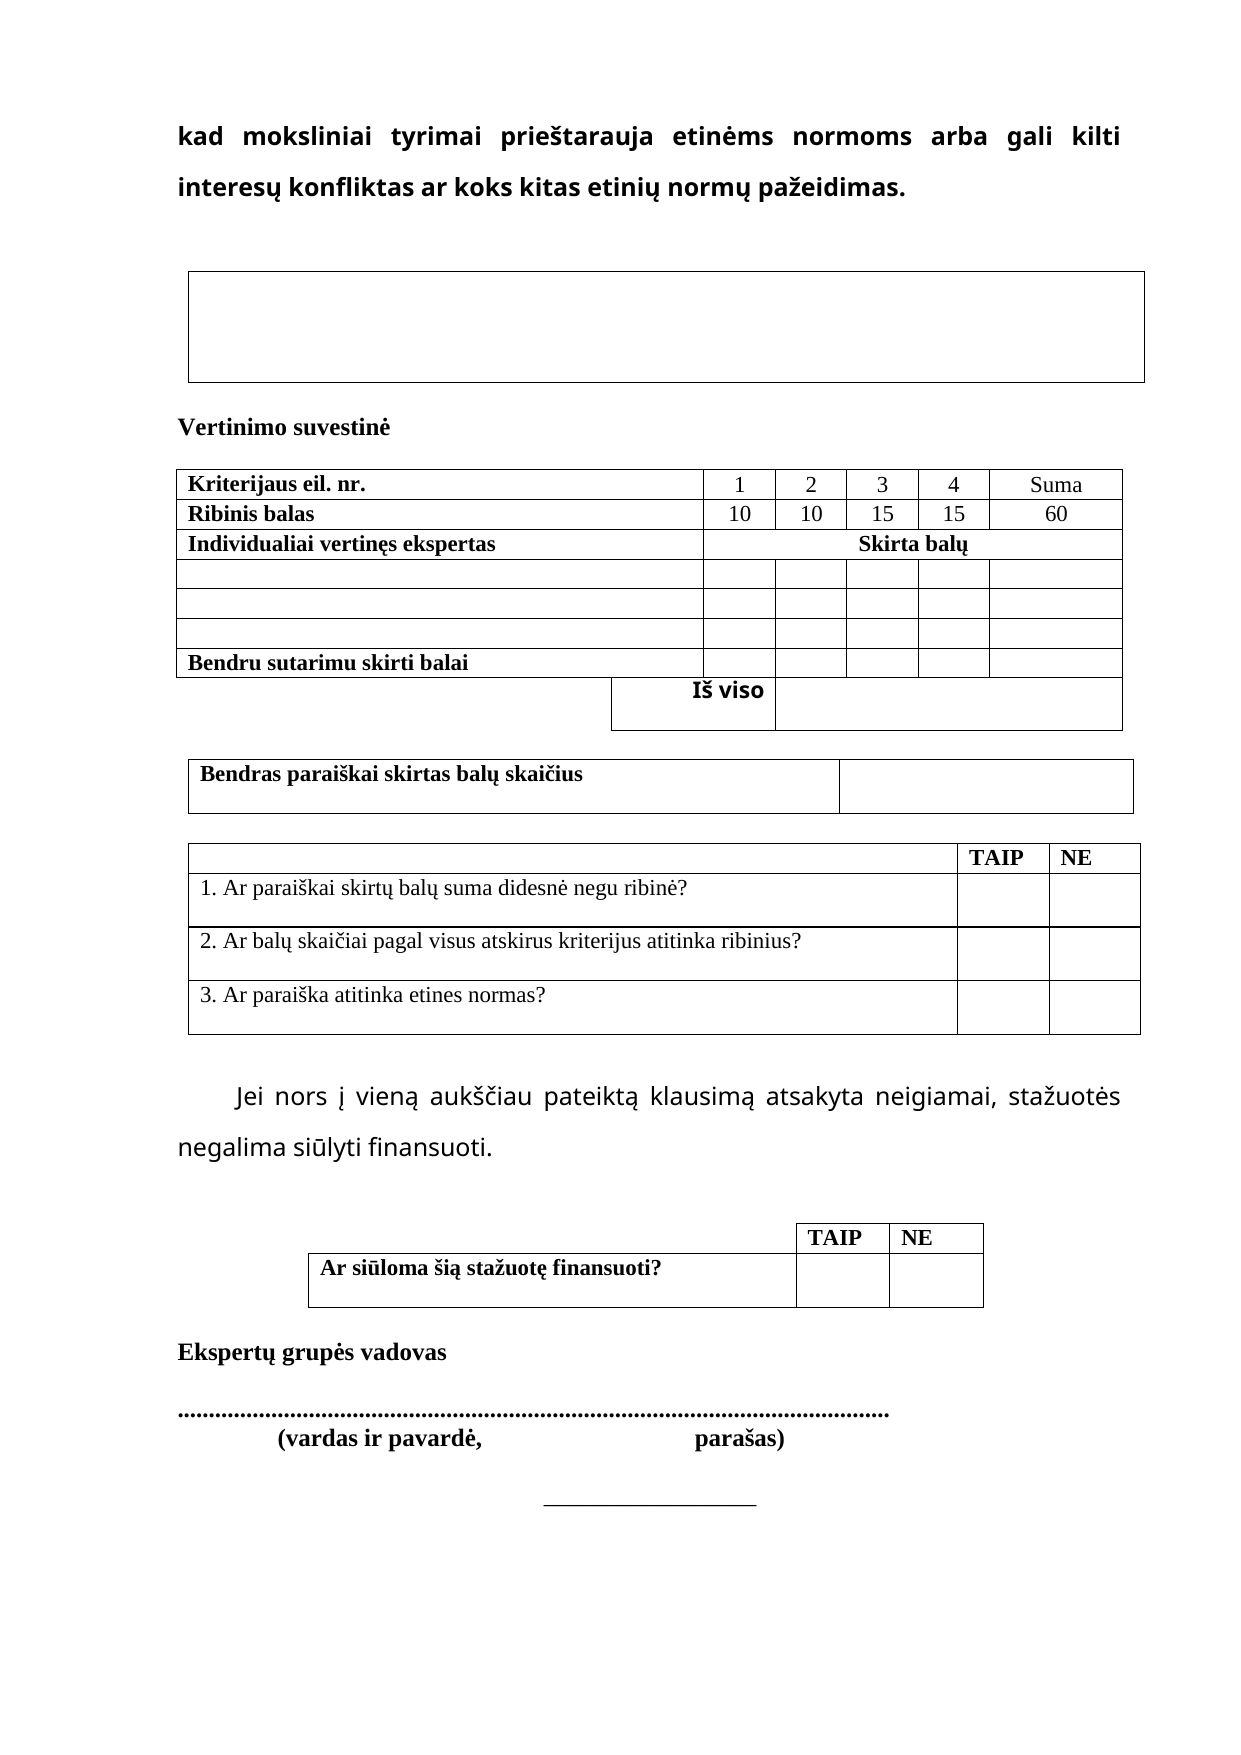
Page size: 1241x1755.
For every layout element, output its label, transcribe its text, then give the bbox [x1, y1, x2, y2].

table_cell [776, 678, 1122, 729]
table_header 3 [847, 470, 918, 499]
table_cell [1050, 874, 1140, 926]
table_cell Ribinis balas [177, 500, 703, 529]
table_cell Bendru sutarimu skirti balai [177, 649, 703, 677]
table_cell [177, 589, 703, 618]
table_cell [990, 619, 1122, 647]
table_cell [1050, 928, 1140, 980]
table_cell 2. Ar balų skaičiai pagal visus atskirus kriterijus atitinka ribinius? [189, 928, 957, 980]
table_cell [958, 981, 1049, 1034]
table_cell [890, 1254, 983, 1307]
table_header Bendras paraiškai skirtas balų skaičius [189, 760, 839, 813]
text Jei nors į vieną aukščiau pateiktą klausimą atsakyta neigiamai, stažuotės negalima siūlyti finansuoti. [177, 1078, 1122, 1163]
table_cell Individualiai vertinęs ekspertas [177, 530, 703, 558]
table_cell [847, 560, 918, 588]
table_header NE [890, 1224, 983, 1253]
table_cell [176, 678, 611, 729]
table_header Kriterijaus eil. nr. [177, 470, 703, 499]
table_cell Skirta balų [704, 530, 1122, 558]
table_header Suma [990, 470, 1122, 499]
table_cell [919, 589, 989, 618]
table_header TAIP [797, 1224, 889, 1253]
table_cell [177, 560, 703, 588]
table_cell [958, 874, 1049, 926]
table_cell Ar siūloma šią stažuotę finansuoti? [309, 1254, 796, 1307]
table_header 1 [704, 470, 775, 499]
table_cell [919, 619, 989, 647]
table_cell 60 [990, 500, 1122, 529]
table_cell [776, 589, 846, 618]
table_cell [847, 619, 918, 647]
text (vardas ir pavardė, parašas) [277, 1423, 1122, 1452]
table_cell [1050, 981, 1140, 1034]
table_cell [847, 649, 918, 677]
table_cell 1. Ar paraiškai skirtų balų suma didesnė negu ribinė? [189, 874, 957, 926]
table_header TAIP [958, 844, 1049, 873]
table_header [309, 1223, 796, 1253]
table_cell 15 [847, 500, 918, 529]
table_cell [990, 589, 1122, 618]
table_header [189, 844, 957, 873]
table_cell [776, 560, 846, 588]
table_header [840, 760, 1133, 813]
table_cell [177, 619, 703, 647]
table_cell 10 [776, 500, 846, 529]
table_cell [990, 649, 1122, 677]
table_cell 3. Ar paraiška atitinka etines normas? [189, 981, 957, 1034]
table_cell [797, 1254, 889, 1307]
table_cell [919, 649, 989, 677]
text . [177, 1394, 1122, 1423]
table_cell [704, 649, 775, 677]
text _________________ [177, 1480, 1122, 1509]
text kad moksliniai tyrimai prieštarauja etinėms normoms arba gali kilti interesų konfliktas ar koks kitas etinių normų pažeidimas. [177, 118, 1122, 203]
table_cell [958, 928, 1049, 980]
table_cell [847, 589, 918, 618]
table_cell [704, 560, 775, 588]
table_cell [776, 619, 846, 647]
table_cell [919, 560, 989, 588]
table_cell Iš viso [612, 678, 775, 729]
table_header NE [1050, 844, 1140, 873]
text Vertinimo suvestinė [177, 412, 1122, 441]
table_cell 10 [704, 500, 775, 529]
table_header [189, 272, 1144, 382]
table_header 2 [776, 470, 846, 499]
table_cell [704, 589, 775, 618]
text Ekspertų grupės vadovas [177, 1337, 1122, 1365]
table_cell [704, 619, 775, 647]
table_header 4 [919, 470, 989, 499]
table_cell 15 [919, 500, 989, 529]
table_cell [776, 649, 846, 677]
table_cell [990, 560, 1122, 588]
